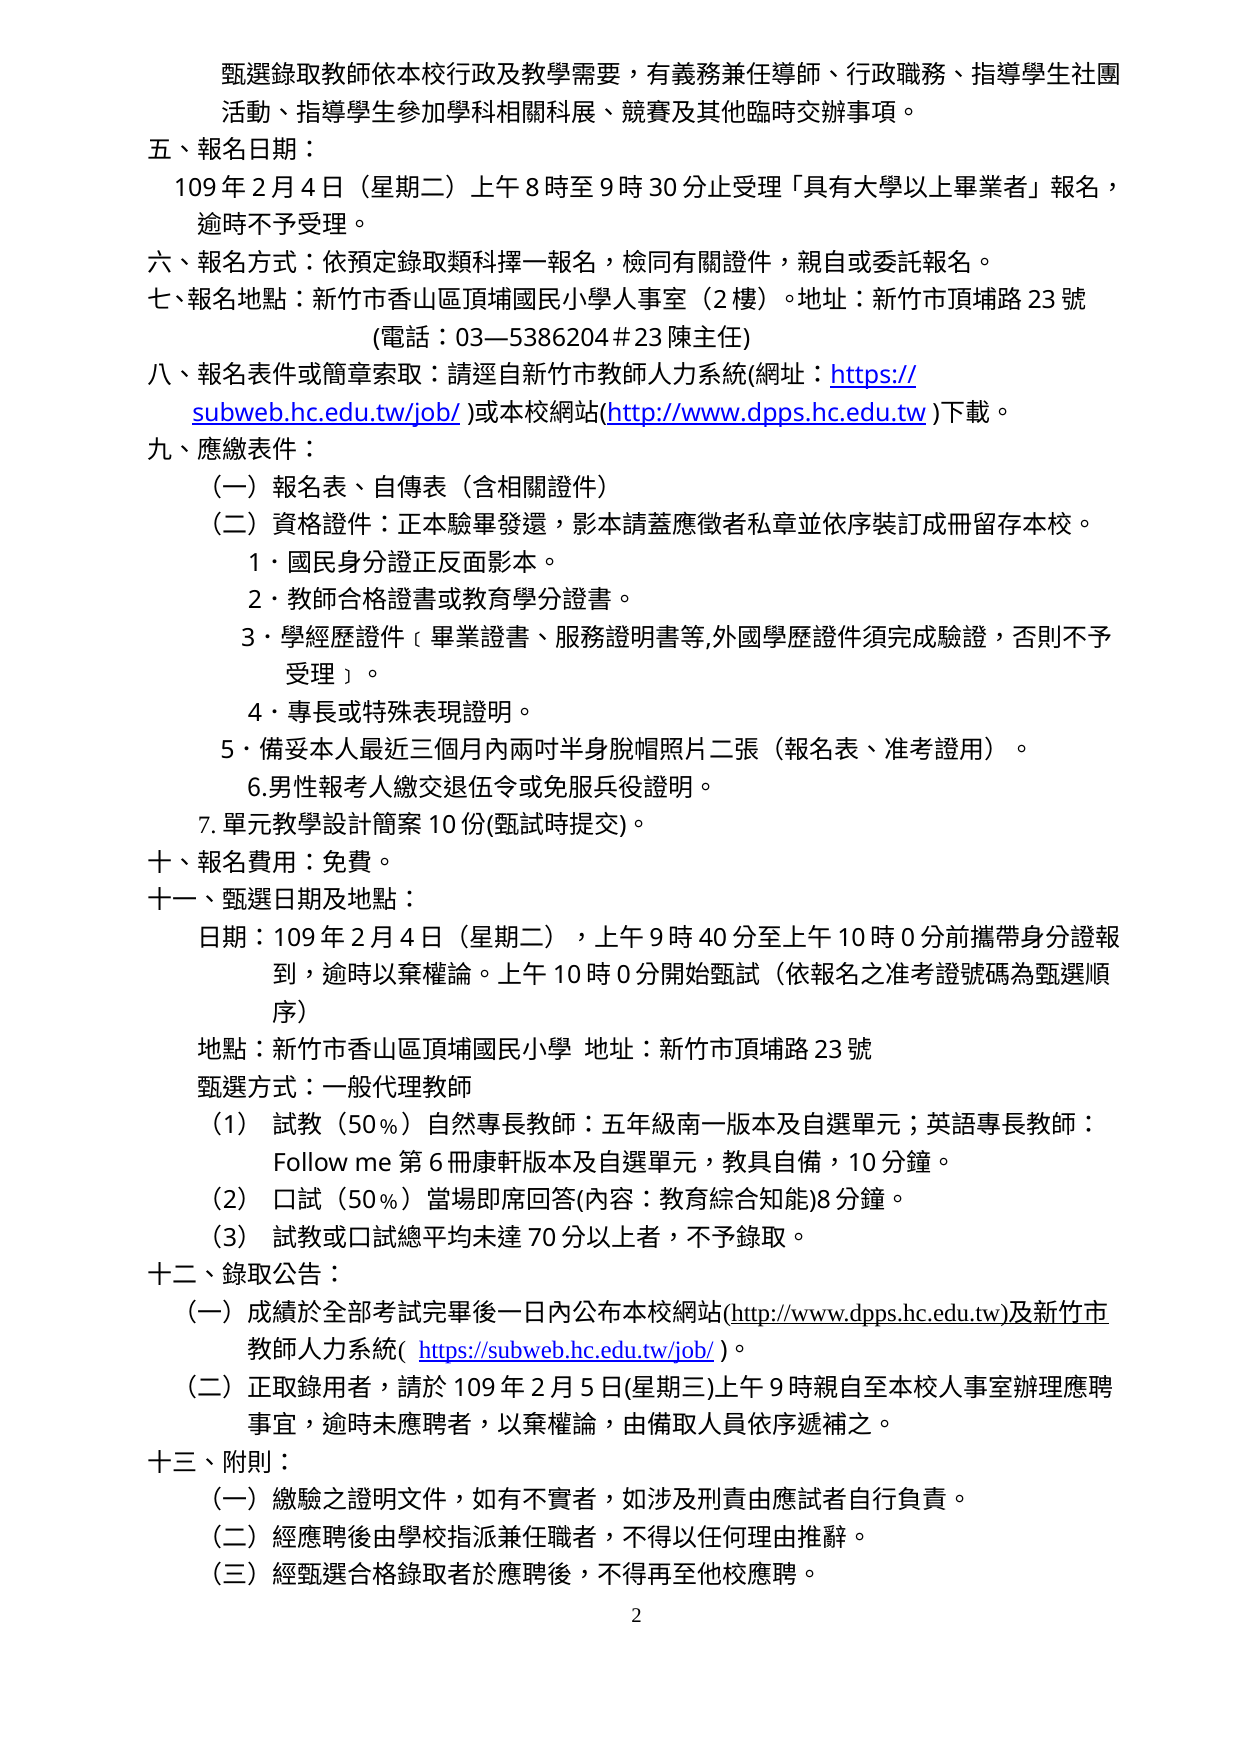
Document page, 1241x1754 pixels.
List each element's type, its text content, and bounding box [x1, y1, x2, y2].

text 補缺額。總分相同時，以試教成績擇優錄取。以上實際缺額以市府核定為主，如預定缺額為無該項缺額時，其代理教師錄取資格即取消。代理原因消滅，聘約自然終止。甄選錄取教師依本校行政及教學需要，有義務兼任導師、行政職務、指導學生社團活動、指導學生參加學科相關科展、競賽及其他臨時交辦事項。 [210, 54, 1125, 129]
text 十二、錄取公告： [148, 1254, 1125, 1292]
text 十一、甄選日期及地點： [148, 879, 1125, 917]
text 甄選方式：一般代理教師 [148, 1067, 1125, 1104]
text （一）成績於全部考試完畢後一日內公布本校網站(http://www.dpps.hc.edu.tw)及新竹市 [160, 1292, 1125, 1329]
text 六、報名方式：依預定錄取類科擇一報名，檢同有關證件，親自或委託報名。 [148, 242, 1125, 279]
list 試教或口試總平均未達70分以上者，不予錄取。 [198, 1217, 1125, 1254]
text 教師人力系統( https://subweb.hc.edu.tw/job/ )。 [248, 1329, 1125, 1367]
text 4．專長或特殊表現證明。 [198, 692, 1125, 729]
list 口試（50﹪）當場即席回答(內容：教育綜合知能)8分鐘。 [198, 1179, 1125, 1217]
text 3．學經歷證件﹝畢業證書、服務證明書等,外國學歷證件須完成驗證，否則不予受理﹞。 [185, 617, 1125, 692]
text 7. 單元教學設計簡案10份(甄試時提交)。 [148, 804, 1125, 842]
text （二）資格證件：正本驗畢發還，影本請蓋應徵者私章並依序裝訂成冊留存本校。 [148, 504, 1125, 542]
text 日期：109年2月4日（星期二），上午9時40分至上午10時0分前攜帶身分證報到，逾時以棄權論。上午10時0分開始甄試（依報名之准考證號碼為甄選順序） [198, 917, 1125, 1029]
text 5．備妥本人最近三個月內兩吋半身脫帽照片二張（報名表、准考證用）。 [148, 729, 1125, 767]
text （一）報名表、自傳表（含相關證件） [148, 467, 1125, 504]
text （三）經甄選合格錄取者於應聘後，不得再至他校應聘。 [198, 1554, 1125, 1592]
text 1．國民身分證正反面影本。 [198, 542, 1125, 579]
text 2．教師合格證書或教育學分證書。 [198, 579, 1125, 617]
text 五、報名日期： [148, 129, 1125, 167]
text （二）經應聘後由學校指派兼任職者，不得以任何理由推辭。 [198, 1517, 1125, 1554]
text 地點：新竹市香山區頂埔國民小學 地址：新竹市頂埔路23號 [198, 1029, 1125, 1067]
text 109年2月4日（星期二）上午8時至9時30分止受理「具有大學以上畢業者」報名，逾時不予受理。 [148, 167, 1125, 242]
text 八、報名表件或簡章索取：請逕自新竹市教師人力系統(網址：https://subweb.hc.edu.tw/job/ )或本校網站(http://www.dpps.hc.edu.tw )下載。 [148, 354, 1125, 429]
list 試教（50﹪）自然專長教師：五年級南一版本及自選單元；英語專長教師：Follow me 第6冊康軒版本及自選單元，教具自備，10分鐘。 [198, 1104, 1125, 1179]
text 七、報名地點：新竹市香山區頂埔國民小學人事室（2樓）。地址：新竹市頂埔路23號 (電話：03—5386204＃23陳主任) [148, 279, 1125, 354]
text 九、應繳表件： [148, 429, 1125, 467]
text 十三、附則： [148, 1442, 1125, 1479]
text （一）繳驗之證明文件，如有不實者，如涉及刑責由應試者自行負責。 [148, 1479, 1125, 1517]
text 6.男性報考人繳交退伍令或免服兵役證明。 [148, 767, 1125, 804]
text 十、報名費用：免費。 [148, 842, 1125, 879]
text （二）正取錄用者，請於109年2月5日(星期三)上午9時親自至本校人事室辦理應聘事宜，逾時未應聘者，以棄權論，由備取人員依序遞補之。 [173, 1367, 1125, 1442]
